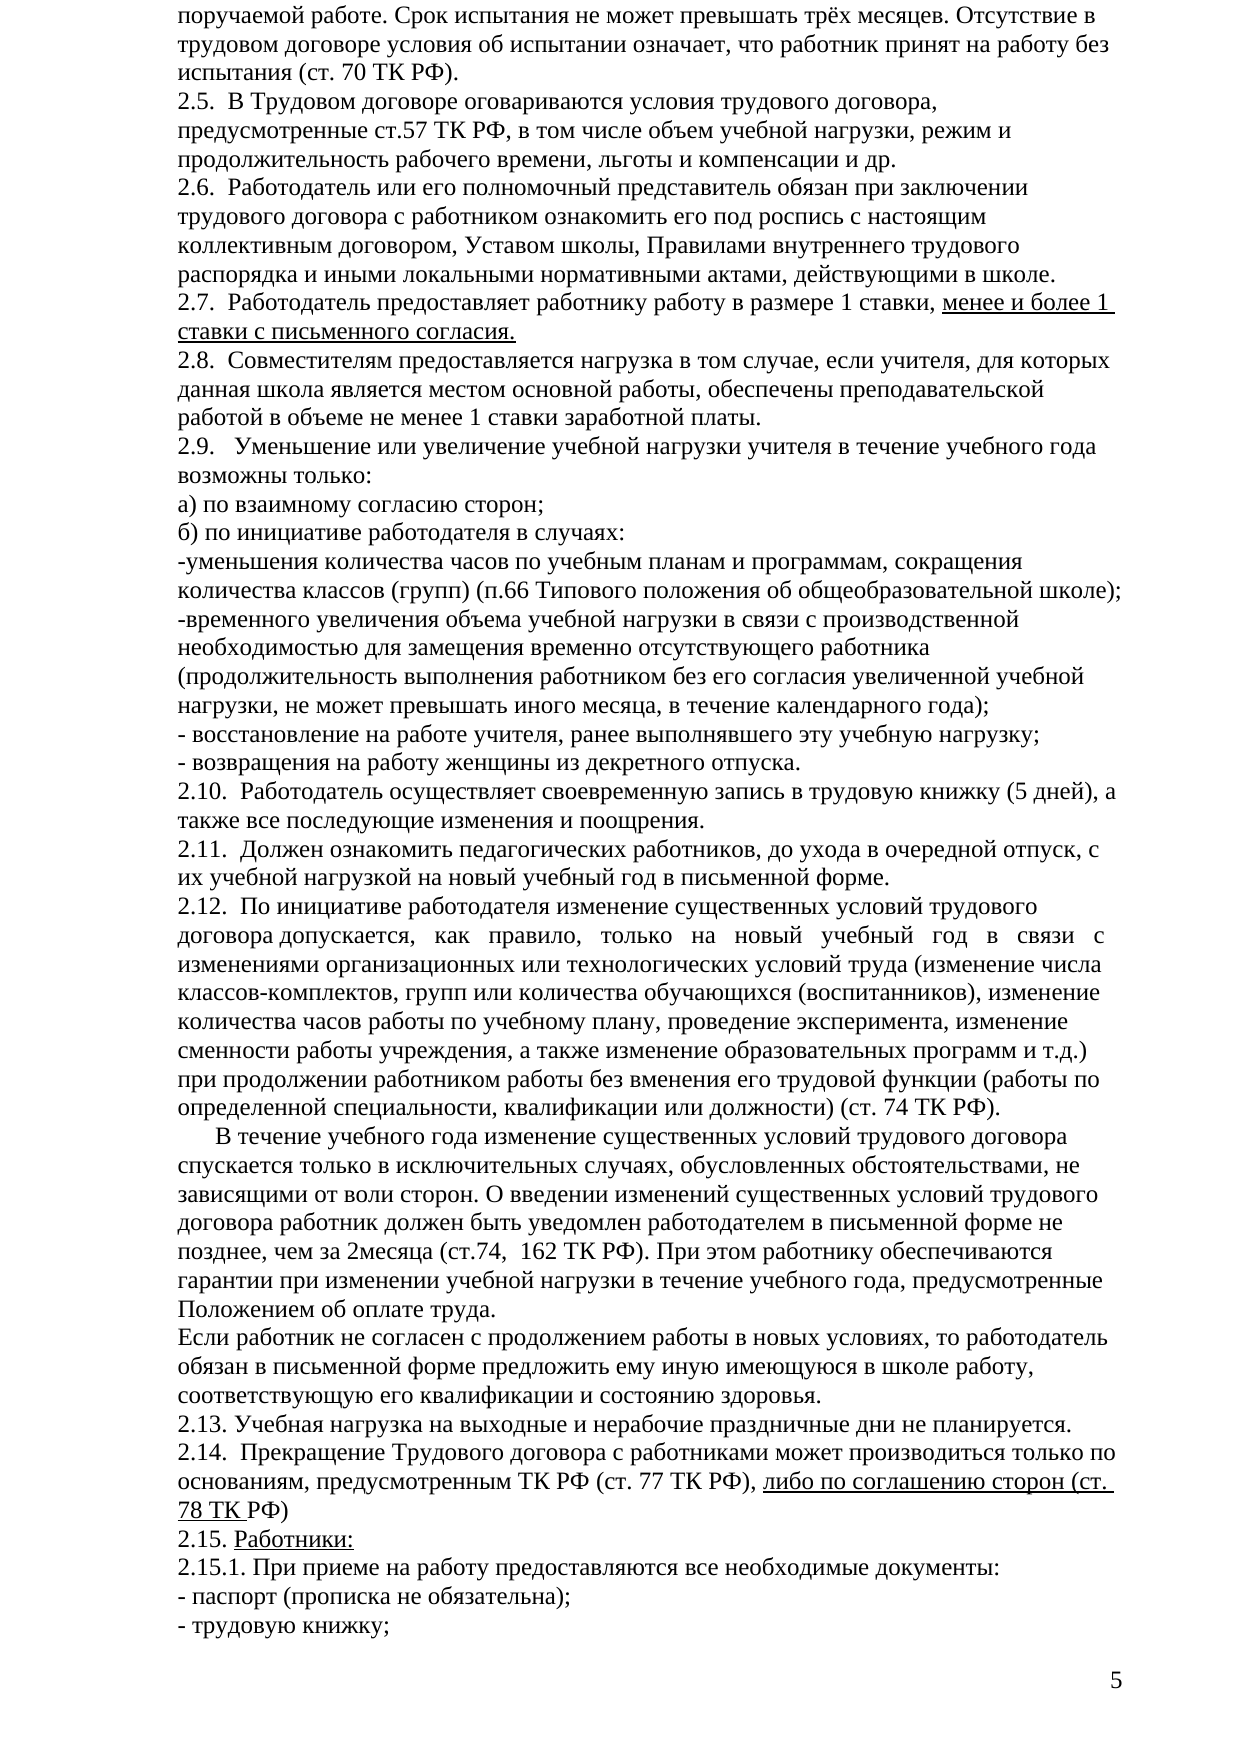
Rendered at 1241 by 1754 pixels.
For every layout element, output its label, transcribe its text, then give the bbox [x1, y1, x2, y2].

text б) по инициативе работодателя в случаях: [177, 517, 1122, 546]
text - трудовую книжку; [177, 1610, 1122, 1639]
text 2.15. Работники: [177, 1524, 1122, 1552]
text 2.9. Уменьшение или увеличение учебной нагрузки учителя в течение учебного года возможны только: [177, 431, 1122, 489]
text -уменьшения количества часов по учебным планам и программам, сокращения количества классов (групп) (п.66 Типового положения об общеобразовательной школе); [177, 546, 1122, 604]
text а) по взаимному согласию сторон; [177, 489, 1122, 517]
text - паспорт (прописка не обязательна); [177, 1581, 1122, 1610]
text 2.13. Учебная нагрузка на выходные и нерабочие праздничные дни не планируется. [177, 1409, 1122, 1437]
text 2.11. Должен ознакомить педагогических работников, до ухода в очередной отпуск, с их учебной нагрузкой на новый учебный год в письменной форме. [177, 834, 1122, 891]
text 2.5. В Трудовом договоре оговариваются условия трудового договора, предусмотренные ст.57 ТК РФ, в том числе объем учебной нагрузки, режим и продолжительность рабочего времени, льготы и компенсации и др. [177, 86, 1122, 172]
text 2.10. Работодатель осуществляет своевременную запись в трудовую книжку (5 дней), а также все последующие изменения и поощрения. [177, 776, 1122, 834]
text поручаемой работе. Срок испытания не может превышать трёх месяцев. Отсутствие в трудовом договоре условия об испытании означает, что работник принят на работу без испытания (ст. 70 ТК РФ). [177, 0, 1122, 86]
text - восстановление на работе учителя, ранее выполнявшего эту учебную нагрузку; [177, 719, 1122, 747]
text -временного увеличения объема учебной нагрузки в связи с производственной необходимостью для замещения временно отсутствующего работника (продолжительность выполнения работником без его согласия увеличенной учебной нагрузки, не может превышать иного месяца, в течение календарного года); [177, 604, 1122, 719]
text - возвращения на работу женщины из декретного отпуска. [177, 747, 1122, 776]
text 2.14. Прекращение Трудового договора с работниками может производиться только по основаниям, предусмотренным ТК РФ (ст. 77 ТК РФ), либо по соглашению сторон (ст. 78 ТК РФ) [177, 1437, 1122, 1524]
text 2.6. Работодатель или его полномочный представитель обязан при заключении трудового договора с работником ознакомить его под роспись с настоящим коллективным договором, Уставом школы, Правилами внутреннего трудового распорядка и иными локальными нормативными актами, действующими в школе. [177, 172, 1122, 287]
text 2.8. Совместителям предоставляется нагрузка в том случае, если учителя, для которых данная школа является местом основной работы, обеспечены преподавательской работой в объеме не менее 1 ставки заработной платы. [177, 345, 1122, 431]
text 2.12. По инициативе работодателя изменение существенных условий трудового договора допускается, как правило, только на новый учебный год в связи с изменениями организационных или технологических условий труда (изменение числа классов-комплектов, групп или количества обучающихся (воспитанников), изменение количества часов работы по учебному плану, проведение эксперимента, изменение сменности работы учреждения, а также изменение образовательных программ и т.д.) при продолжении работником работы без вменения его трудовой функции (работы по определенной специальности, квалификации или должности) (ст. 74 ТК РФ). [177, 891, 1122, 1121]
text В течение учебного года изменение существенных условий трудового договора спускается только в исключительных случаях, обусловленных обстоятельствами, не зависящими от воли сторон. О введении изменений существенных условий трудового договора работник должен быть уведомлен работодателем в письменной форме не позднее, чем за 2месяца (ст.74, 162 ТК РФ). При этом работнику обеспечиваются гарантии при изменении учебной нагрузки в течение учебного года, предусмотренные Положением об оплате труда. [177, 1121, 1122, 1322]
text 2.15.1. При приеме на работу предоставляются все необходимые документы: [177, 1552, 1122, 1581]
text 2.7. Работодатель предоставляет работнику работу в размере 1 ставки, менее и более 1 ставки с письменного согласия. [177, 287, 1122, 345]
text Если работник не согласен с продолжением работы в новых условиях, то работодатель обязан в письменной форме предложить ему иную имеющуюся в школе работу, соответствующую его квалификации и состоянию здоровья. [177, 1322, 1122, 1409]
